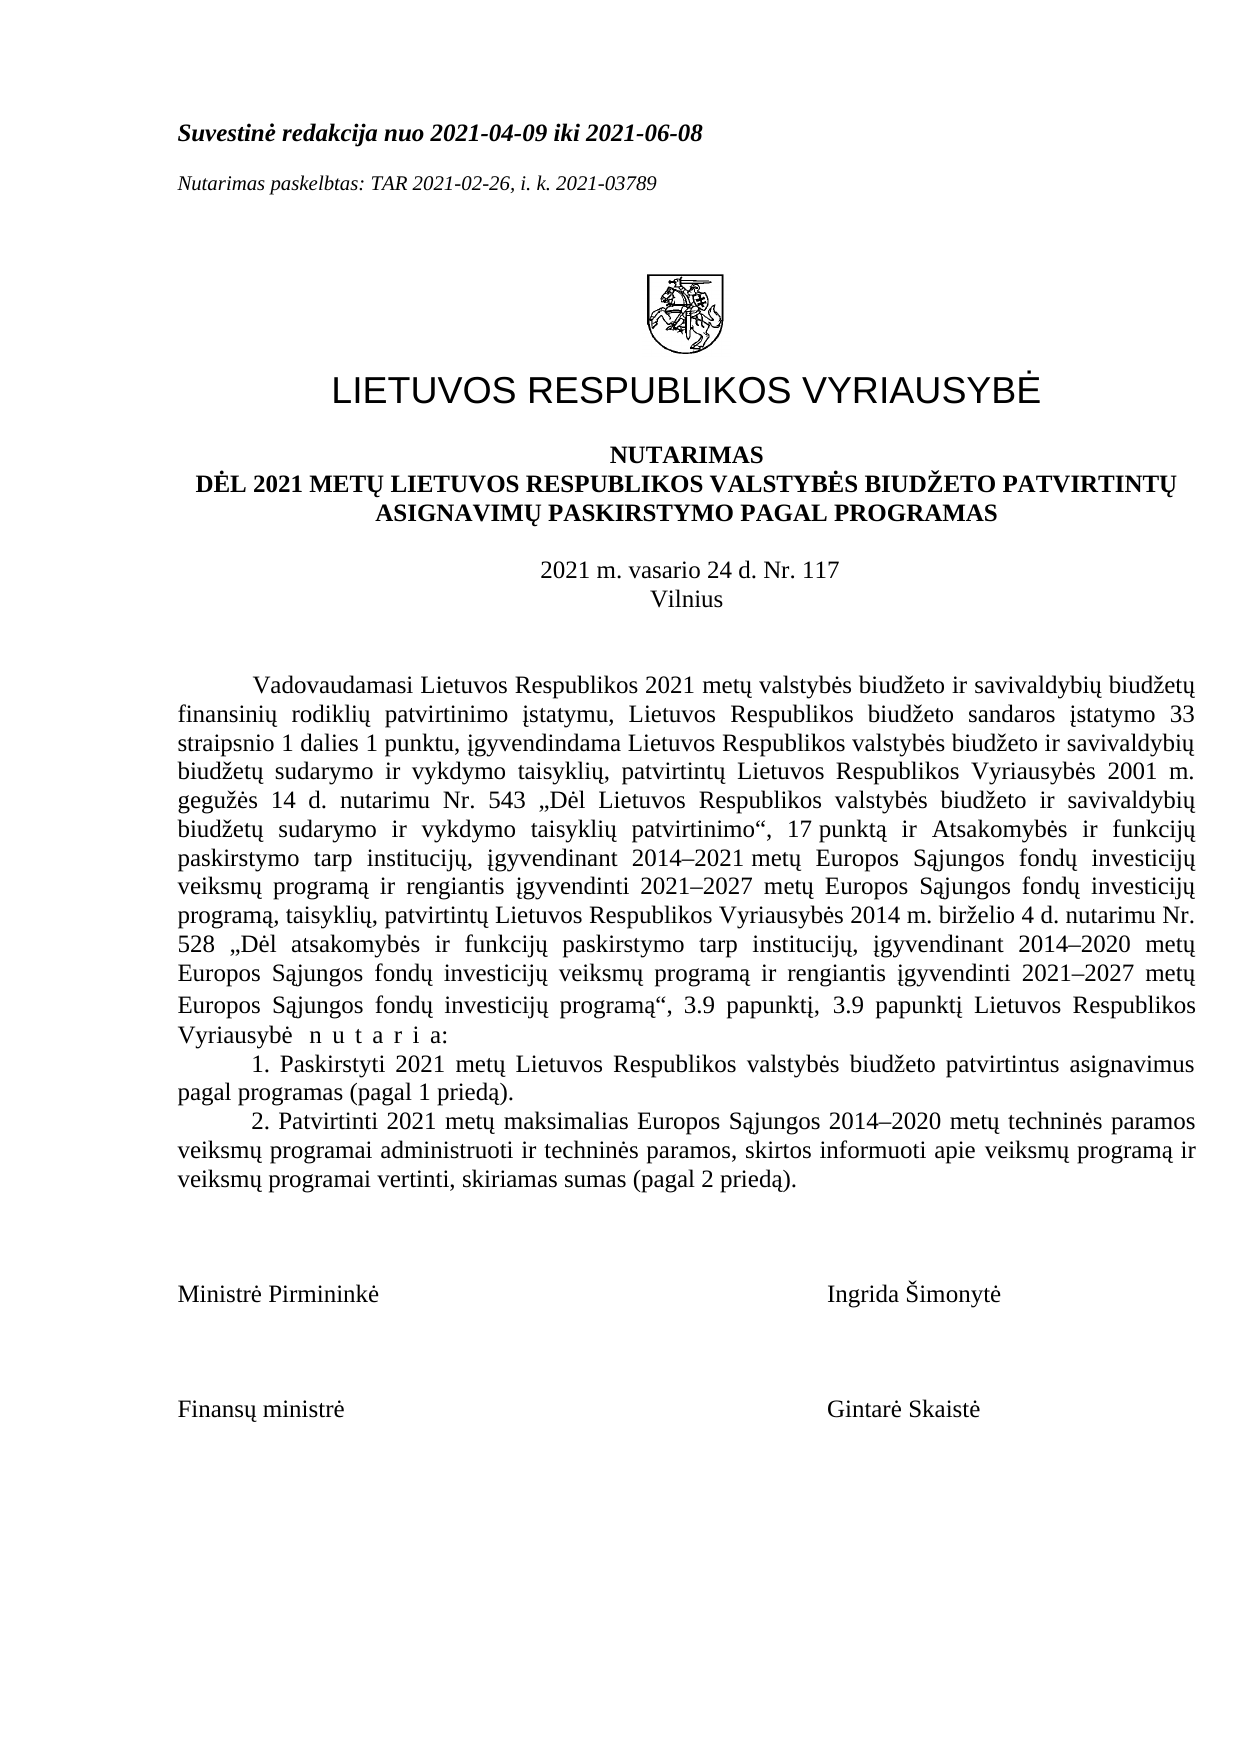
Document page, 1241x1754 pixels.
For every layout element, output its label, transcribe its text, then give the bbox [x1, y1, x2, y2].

text Vadovaudamasi Lietuvos Respublikos 2021 metų valstybės biudžeto ir savivaldybių biudžetų finansinių rodiklių patvirtinimo įstatymu, Lietuvos Respublikos biudžeto sandaros įstatymo 33 straipsnio 1 dalies 1 punktu, įgyvendindama Lietuvos Respublikos valstybės biudžeto ir savivaldybių biudžetų sudarymo ir vykdymo taisyklių, patvirtintų Lietuvos Respublikos Vyriausybės 2001 m. gegužės 14 d. nutarimu Nr. 543 „Dėl Lietuvos Respublikos valstybės biudžeto ir savivaldybių biudžetų sudarymo ir vykdymo taisyklių patvirtinimo“, 17 punktą ir Atsakomybės ir funkcijų paskirstymo tarp institucijų, įgyvendinant 2014–2021 metų Europos Sąjungos fondų investicijų veiksmų programą ir rengiantis įgyvendinti 2021–2027 metų Europos Sąjungos fondų investicijų programą, taisyklių, patvirtintų Lietuvos Respublikos Vyriausybės 2014 m. birželio 4 d. nutarimu Nr. 528 „Dėl atsakomybės ir funkcijų paskirstymo tarp institucijų, įgyvendinant 2014–2020 metų Europos Sąjungos fondų investicijų veiksmų programą ir rengiantis įgyvendinti 2021–2027 metų Europos Sąjungos fondų investicijų programą“, 3.9 papunktį, 3.9 papunktį Lietuvos Respublikos Vyriausybė nutaria: [177, 670, 1196, 1049]
text 2. Patvirtinti 2021 metų maksimalias Europos Sąjungos 2014–2020 metų techninės paramos veiksmų programai administruoti ir techninės paramos, skirtos informuoti apie veiksmų programą ir veiksmų programai vertinti, skiriamas sumas (pagal 2 priedą). [177, 1106, 1196, 1192]
text Finansų ministrė Gintarė Skaistė [177, 1394, 1196, 1422]
text Ministrė Pirmininkė Ingrida Šimonytė [177, 1279, 1196, 1307]
text nutarimas [177, 440, 1196, 469]
text Vilnius [177, 584, 1196, 613]
text 1. Paskirstyti 2021 metų Lietuvos Respublikos valstybės biudžeto patvirtintus asignavimus pagal programas (pagal 1 priedą). [177, 1049, 1196, 1106]
text Nutarimas paskelbtas: TAR 2021-02-26, i. k. 2021-03789 [177, 171, 1196, 195]
text DĖL 2021 METŲ LIETUVOS RESPUBLIKOS VALSTYBĖS BIUDŽETO PATVIRTINTŲ ASIGNAVIMŲ PASKIRSTYMO PAGAL PROGRAMAS [177, 469, 1196, 526]
text 2021 m. vasario 24 d. Nr. 117 [177, 555, 1196, 584]
text Suvestinė redakcija nuo 2021-04-09 iki 2021-06-08 [177, 118, 1196, 147]
text Lietuvos Respublikos Vyriausybė [177, 368, 1196, 411]
